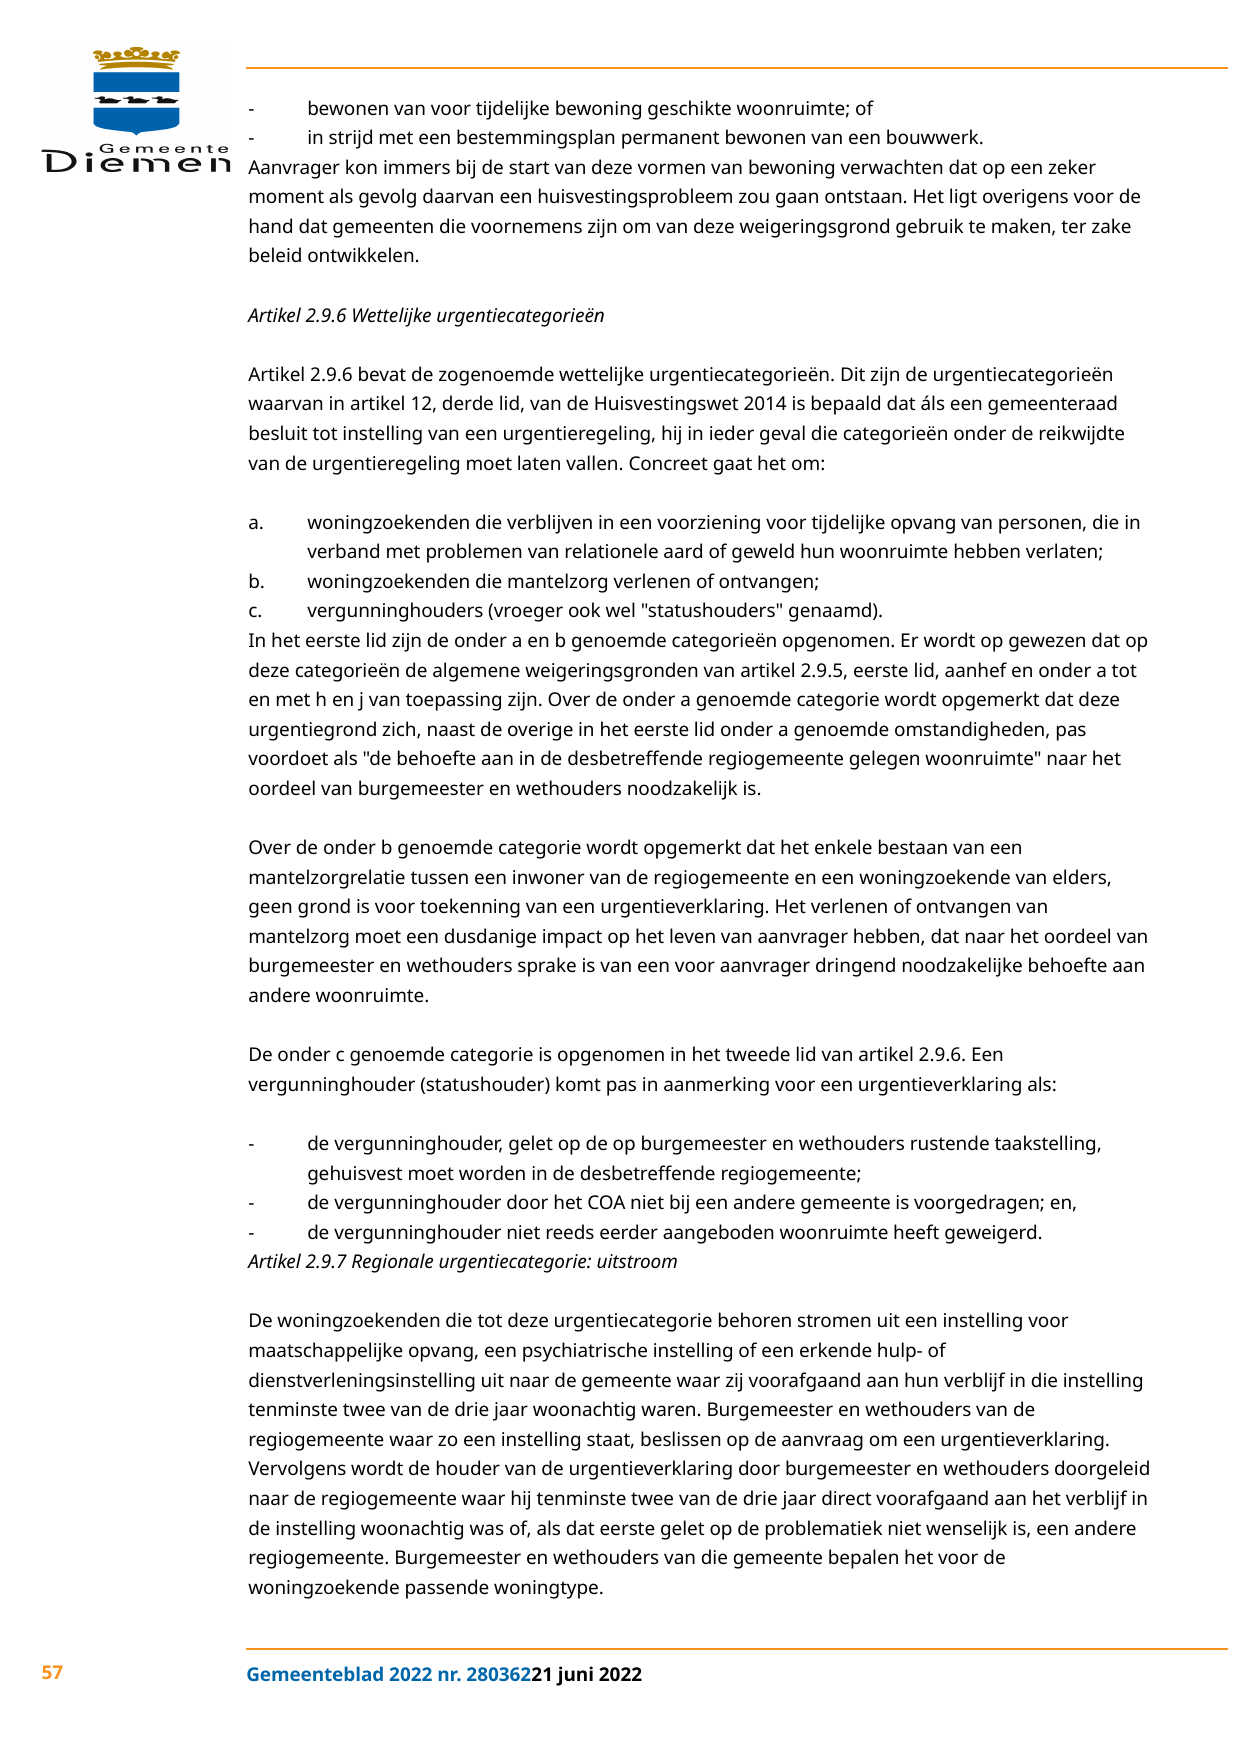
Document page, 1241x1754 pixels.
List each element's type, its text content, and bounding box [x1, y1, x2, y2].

list woningzoekenden die mantelzorg verlenen of ontvangen; [248, 568, 1152, 594]
text Artikel 2.9.6 Wettelijke urgentiecategorieën [248, 302, 1152, 328]
picture [41, 47, 231, 172]
text De onder c genoemde categorie is opgenomen in het tweede lid van artikel 2.9.6. Een vergunninghouder (statushouder) komt pas in aanmerking voor een urgentieverklaring als: [248, 1041, 1152, 1097]
text De woningzoekenden die tot deze urgentiecategorie behoren stromen uit een instelling voor maatschappelijke opvang, een psychiatrische instelling of een erkende hulp- of dienstverleningsinstelling uit naar de gemeente waar zij voorafgaand aan hun verblijf in die instelling tenminste twee van de drie jaar woonachtig waren. Burgemeester en wethouders van de regiogemeente waar zo een instelling staat, beslissen op de aanvraag om een urgentieverklaring. Vervolgens wordt de houder van de urgentieverklaring door burgemeester en wethouders doorgeleid naar de regiogemeente waar hij tenminste twee van de drie jaar direct voorafgaand aan het verblijf in de instelling woonachtig was of, als dat eerste gelet op de problematiek niet wenselijk is, een andere regiogemeente. Burgemeester en wethouders van die gemeente bepalen het voor de woningzoekende passende woningtype. [248, 1308, 1152, 1600]
list woningzoekenden die verblijven in een voorziening voor tijdelijke opvang van personen, die in verband met problemen van relationele aard of geweld hun woonruimte hebben verlaten; [248, 509, 1152, 564]
text Artikel 2.9.7 Regionale urgentiecategorie: uitstroom [248, 1248, 1152, 1274]
list bewonen van voor tijdelijke bewoning geschikte woonruimte; of [248, 95, 1152, 121]
text In het eerste lid zijn de onder a en b genoemde categorieën opgenomen. Er wordt op gewezen dat op deze categorieën de algemene weigeringsgronden van artikel 2.9.5, eerste lid, aanhef en onder a tot en met h en j van toepassing zijn. Over de onder a genoemde categorie wordt opgemerkt dat deze urgentiegrond zich, naast de overige in het eerste lid onder a genoemde omstandigheden, pas voordoet als "de behoefte aan in de desbetreffende regiogemeente gelegen woonruimte" naar het oordeel van burgemeester en wethouders noodzakelijk is. [248, 627, 1152, 801]
list vergunninghouders (vroeger ook wel "statushouders" genaamd). [248, 598, 1152, 623]
text Over de onder b genoemde categorie wordt opgemerkt dat het enkele bestaan van een mantelzorgrelatie tussen een inwoner van de regiogemeente en een woningzoekende van elders, geen grond is voor toekenning van een urgentieverklaring. Het verlenen of ontvangen van mantelzorg moet een dusdanige impact op het leven van aanvrager hebben, dat naar het oordeel van burgemeester en wethouders sprake is van een voor aanvrager dringend noodzakelijke behoefte aan andere woonruimte. [248, 834, 1152, 1008]
list de vergunninghouder door het COA niet bij een andere gemeente is voorgedragen; en, [248, 1189, 1152, 1215]
list de vergunninghouder, gelet op de op burgemeester en wethouders rustende taakstelling, gehuisvest moet worden in de desbetreffende regiogemeente; [248, 1130, 1152, 1186]
text Aanvrager kon immers bij de start van deze vormen van bewoning verwachten dat op een zeker moment als gevolg daarvan een huisvestingsprobleem zou gaan ontstaan. Het ligt overigens voor de hand dat gemeenten die voornemens zijn om van deze weigeringsgrond gebruik te maken, ter zake beleid ontwikkelen. [248, 154, 1152, 268]
list in strijd met een bestemmingsplan permanent bewonen van een bouwwerk. [248, 124, 1152, 150]
list de vergunninghouder niet reeds eerder aangeboden woonruimte heeft geweigerd. [248, 1219, 1152, 1245]
text Artikel 2.9.6 bevat de zogenoemde wettelijke urgentiecategorieën. Dit zijn de urgentiecategorieën waarvan in artikel 12, derde lid, van de Huisvestingswet 2014 is bepaald dat áls een gemeenteraad besluit tot instelling van een urgentieregeling, hij in ieder geval die categorieën onder de reikwijdte van de urgentieregeling moet laten vallen. Concreet gaat het om: [248, 361, 1152, 476]
